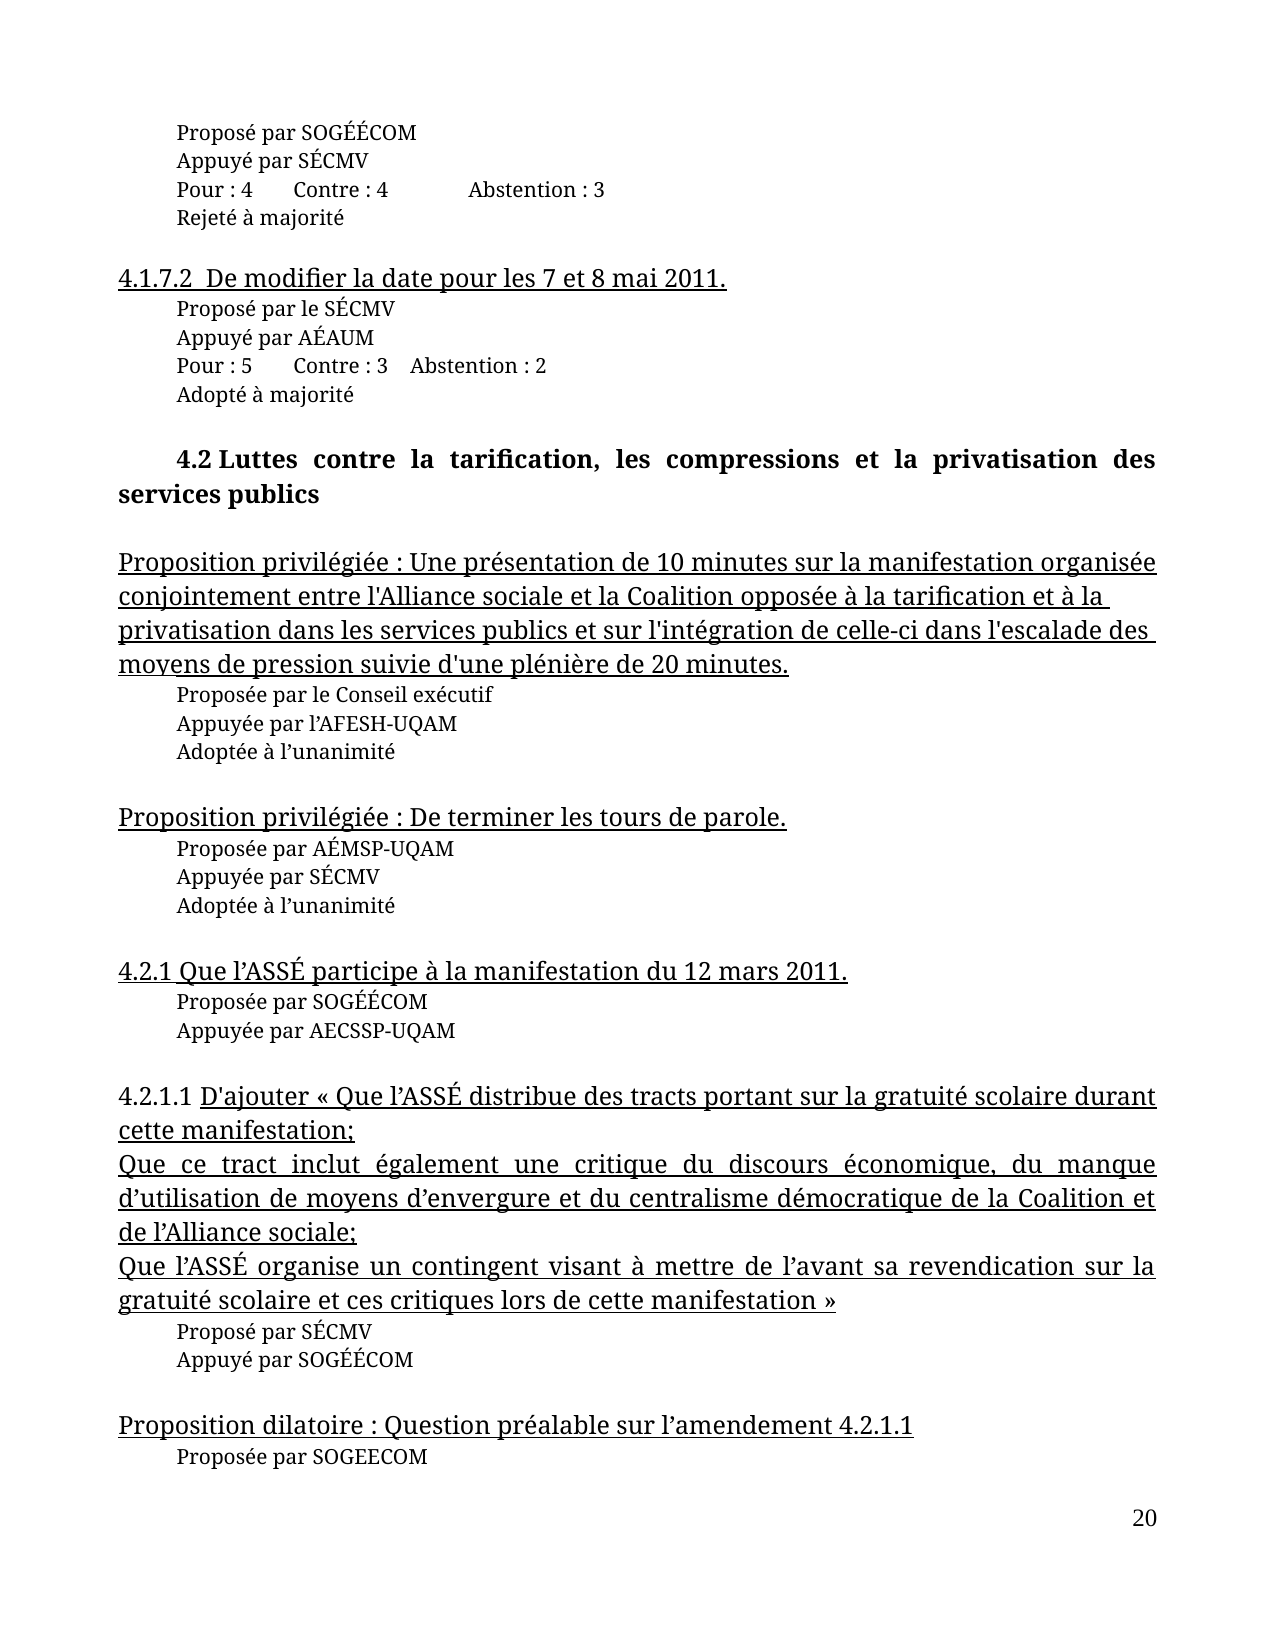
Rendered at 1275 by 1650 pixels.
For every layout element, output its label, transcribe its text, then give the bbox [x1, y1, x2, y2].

text Proposé par SÉCMV [118, 1317, 1157, 1345]
text Appuyée par AECSSP-UQAM [118, 1016, 1157, 1044]
text Proposée par AÉMSP-UQAM [118, 834, 1157, 862]
text Adoptée à l’unanimité [118, 891, 1157, 919]
text 4.2 Luttes contre la tarification, les compressions et la privatisation des services publics [118, 442, 1157, 510]
text 4.2.1 Que l’ASSÉ participe à la manifestation du 12 mars 2011. [118, 953, 1157, 987]
text Rejeté à majorité [118, 203, 1157, 232]
text Adopté à majorité [118, 380, 1157, 408]
text d’utilisation de moyens d’envergure et du centralisme démocratique de la Coalition et de l’Alliance sociale; [118, 1177, 1157, 1249]
text Que ce tract inclut également une critique du discours économique, du manque [118, 1147, 1157, 1175]
text Appuyé par SOGÉÉCOM [118, 1345, 1157, 1374]
text Appuyée par SÉCMV [118, 862, 1157, 891]
text conjointement entre l'Alliance sociale et la Coalition opposée à la tarification et à la privatisation dans les services publics et sur l'intégration de celle-ci dans l'escalade des moyens de pression suivie d'une plénière de 20 minutes. [118, 575, 1157, 681]
text Proposé par SOGÉÉCOM [118, 118, 1157, 147]
text Proposition privilégiée : De terminer les tours de parole. [118, 800, 1157, 834]
text 4.1.7.2 De modifier la date pour les 7 et 8 mai 2011. [118, 260, 1157, 294]
text Adoptée à l’unanimité [118, 737, 1157, 766]
text Proposée par le Conseil exécutif [118, 681, 1157, 709]
text Proposition dilatoire : Question préalable sur l’amendement 4.2.1.1 [118, 1408, 1157, 1442]
text Proposé par le SÉCMV [118, 294, 1157, 323]
text Appuyé par AÉAUM [118, 323, 1157, 351]
text Que l’ASSÉ organise un contingent visant à mettre de l’avant sa revendication sur la gratuité scolaire et ces critiques lors de cette manifestation » [118, 1249, 1157, 1317]
text Proposition privilégiée : Une présentation de 10 minutes sur la manifestation organisée [118, 544, 1157, 573]
text Pour : 5 Contre : 3 Abstention : 2 [118, 351, 1157, 380]
text 4.2.1.1 D'ajouter « Que l’ASSÉ distribue des tracts portant sur la gratuité scolaire durant cette manifestation; [118, 1078, 1157, 1147]
text Proposée par SOGEECOM [118, 1442, 1157, 1470]
text Appuyée par l’AFESH-UQAM [118, 709, 1157, 737]
text Appuyé par SÉCMV [118, 147, 1157, 175]
text Pour : 4 Contre : 4 Abstention : 3 [118, 175, 1157, 203]
text Proposée par SOGÉÉCOM [118, 987, 1157, 1016]
